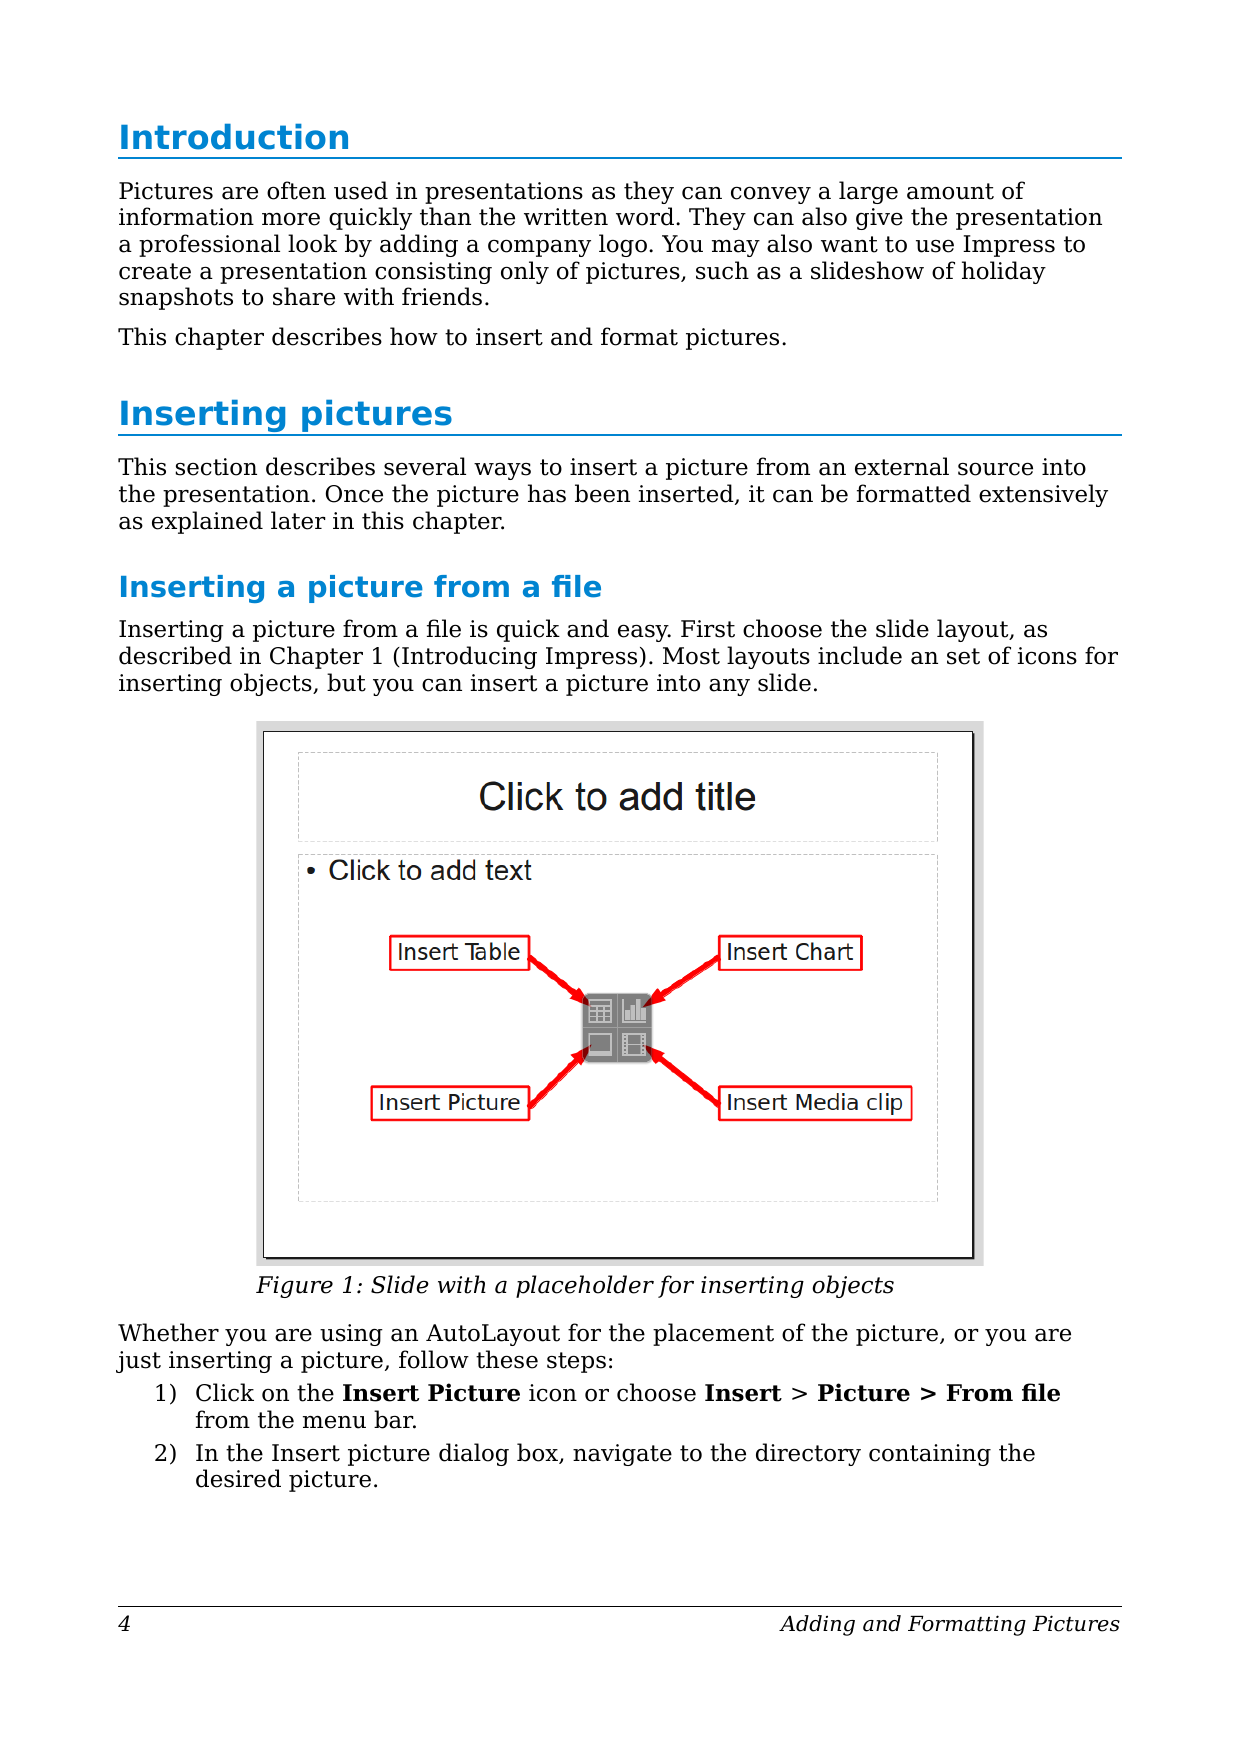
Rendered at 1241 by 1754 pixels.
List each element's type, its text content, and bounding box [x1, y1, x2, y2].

subtitle Inserting a picture from a file [118, 570, 1122, 604]
text This section describes several ways to insert a picture from an external source into the presentation. Once the picture has been inserted, it can be formatted extensively as explained later in this chapter. [118, 454, 1122, 534]
text This chapter describes how to insert and format pictures. [118, 324, 1122, 350]
subtitle Introduction [118, 118, 1122, 157]
text Pictures are often used in presentations as they can convey a large amount of information more quickly than the written word. They can also give the presentation a professional look by adding a company logo. You may also want to use Impress to create a presentation consisting only of pictures, such as a slideshow of holiday snapshots to share with friends. [118, 178, 1122, 311]
list Click on the Insert Picture icon or choose Insert > Picture > From file from the menu bar. [177, 1380, 1122, 1434]
subtitle Inserting pictures [118, 395, 1122, 434]
text Inserting a picture from a file is quick and easy. First choose the slide layout, as described in Chapter 1 (Introducing Impress). Most layouts include an set of icons for inserting objects, but you can insert a picture into any slide. [118, 616, 1122, 696]
list In the Insert picture dialog box, navigate to the directory containing the desired picture. [177, 1440, 1122, 1493]
picture [256, 721, 984, 1266]
list Whether you are using an AutoLayout for the placement of the picture, or you are just inserting a picture, follow these steps: [118, 1320, 1122, 1373]
text Figure 1: Slide with a placeholder for inserting objects [256, 1272, 984, 1299]
